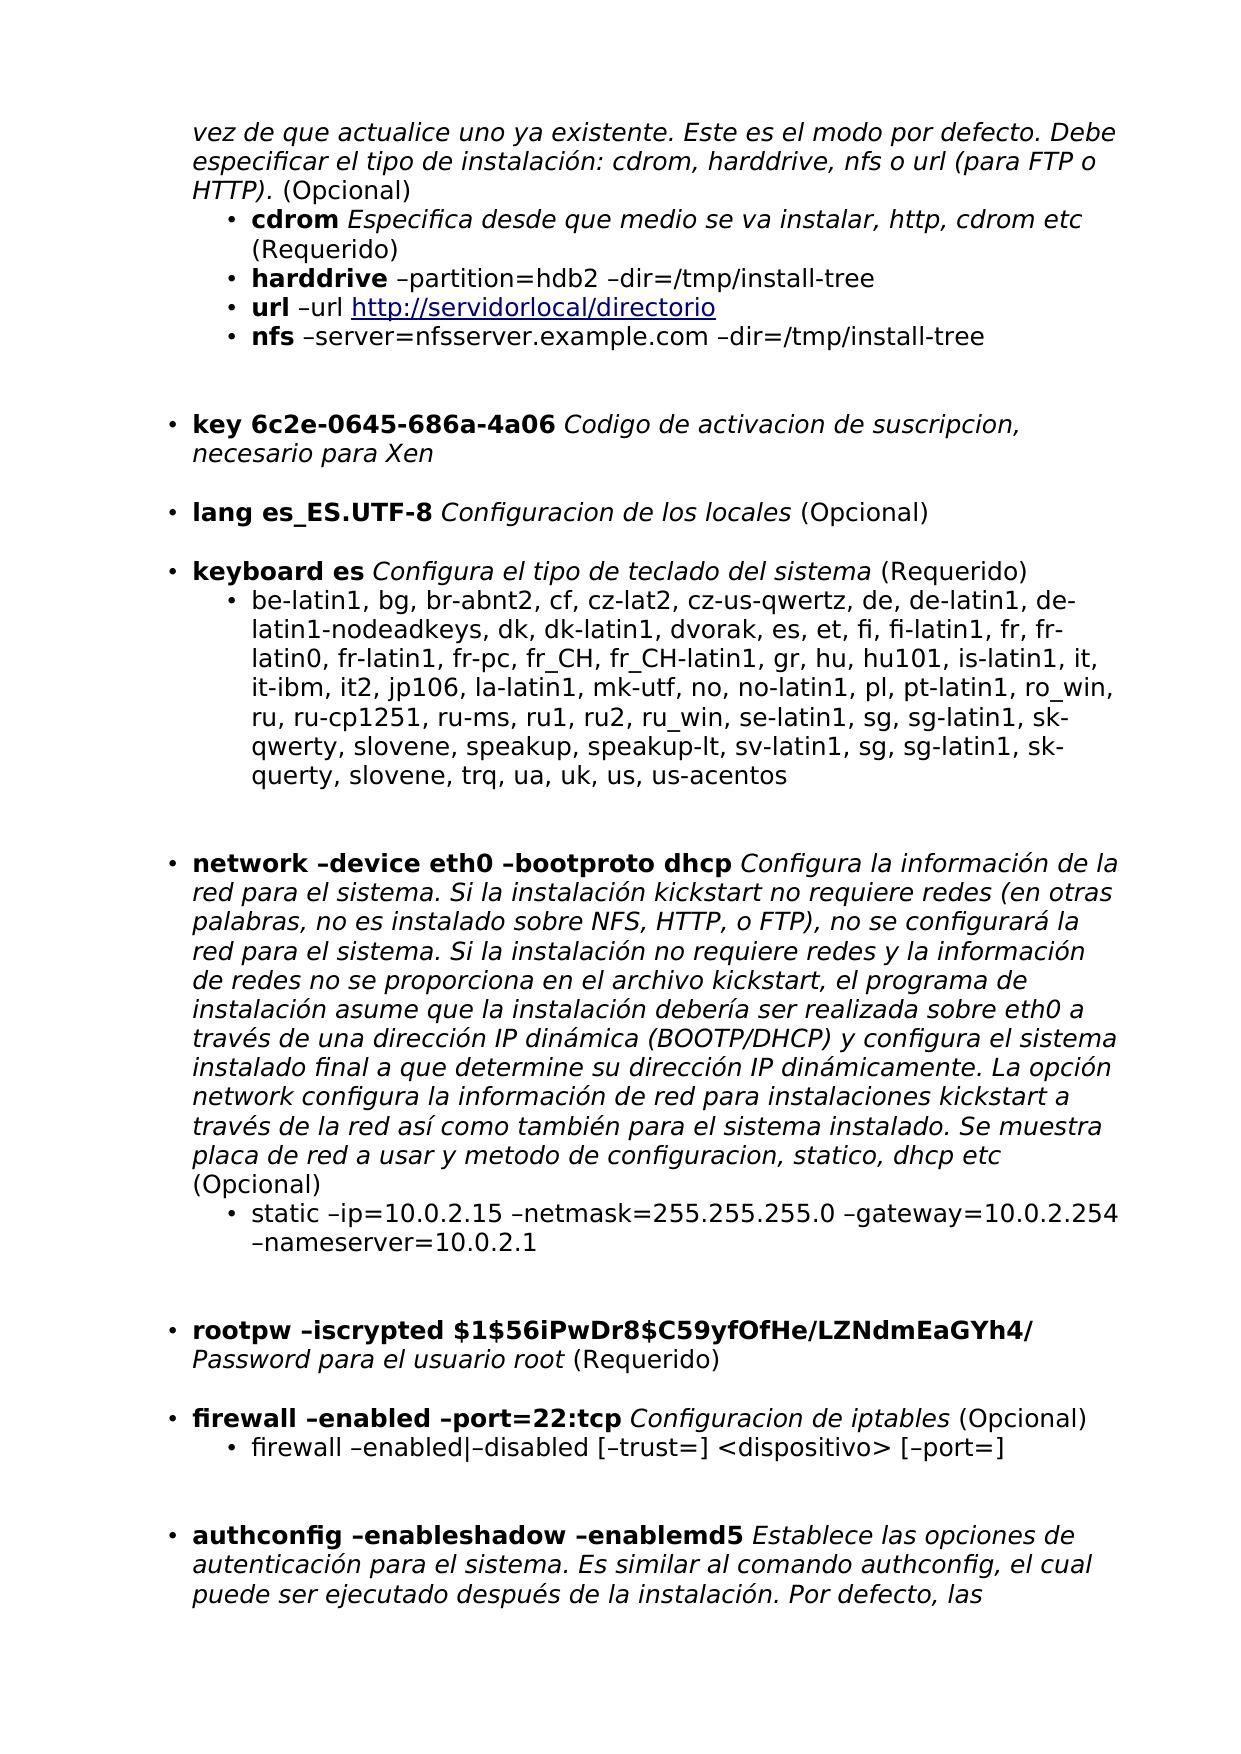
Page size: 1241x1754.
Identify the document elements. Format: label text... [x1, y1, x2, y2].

list rootpw –iscrypted $1$56iPwDr8$C59yfOfHe/LZNdmEaGYh4/ Password para el usuario root (Requerido) [177, 1316, 1122, 1375]
list cdrom Especifica desde que medio se va instalar, http, cdrom etc (Requerido) [236, 206, 1122, 264]
list network –device eth0 –bootproto dhcp Configura la información de la red para el sistema. Si la instalación kickstart no requiere redes (en otras palabras, no es instalado sobre NFS, HTTP, o FTP), no se configurará la red para el sistema. Si la instalación no requiere redes y la información de redes no se proporciona en el archivo kickstart, el programa de instalación asume que la instalación debería ser realizada sobre eth0 a través de una dirección IP dinámica (BOOTP/DHCP) y configura el sistema instalado final a que determine su dirección IP dinámicamente. La opción network configura la información de red para instalaciones kickstart a través de la red así como también para el sistema instalado. Se muestra placa de red a usar y metodo de configuracion, statico, dhcp etc (Opcional) [177, 849, 1122, 1199]
list firewall –enabled –port=22:tcp Configuracion de iptables (Opcional) [177, 1404, 1122, 1433]
list keyboard es Configura el tipo de teclado del sistema (Requerido) [177, 557, 1122, 586]
list key 6c2e-0645-686a-4a06 Codigo de activacion de suscripcion, necesario para Xen [177, 410, 1122, 469]
list nfs –server=nfsserver.example.com –dir=/tmp/install-tree [236, 322, 1122, 351]
list vez de que actualice uno ya existente. Este es el modo por defecto. Debe especificar el tipo de instalación: cdrom, harddrive, nfs o url (para FTP o HTTP). (Opcional) [177, 118, 1122, 206]
list harddrive –partition=hdb2 –dir=/tmp/install-tree [236, 264, 1122, 293]
list lang es_ES.UTF-8 Configuracion de los locales (Opcional) [177, 498, 1122, 527]
list authconfig –enableshadow –enablemd5 Establece las opciones de autenticación para el sistema. Es similar al comando authconfig, el cual puede ser ejecutado después de la instalación. Por defecto, las [177, 1522, 1122, 1609]
list url –url http://servidorlocal/directorio [236, 293, 1122, 322]
list static –ip=10.0.2.15 –netmask=255.255.255.0 –gateway=10.0.2.254 –nameserver=10.0.2.1 [236, 1199, 1122, 1257]
list be-latin1, bg, br-abnt2, cf, cz-lat2, cz-us-qwertz, de, de-latin1, de-latin1-nodeadkeys, dk, dk-latin1, dvorak, es, et, fi, fi-latin1, fr, fr-latin0, fr-latin1, fr-pc, fr_CH, fr_CH-latin1, gr, hu, hu101, is-latin1, it, it-ibm, it2, jp106, la-latin1, mk-utf, no, no-latin1, pl, pt-latin1, ro_win, ru, ru-cp1251, ru-ms, ru1, ru2, ru_win, se-latin1, sg, sg-latin1, sk-qwerty, slovene, speakup, speakup-lt, sv-latin1, sg, sg-latin1, sk-querty, slovene, trq, ua, uk, us, us-acentos [236, 586, 1122, 790]
list firewall –enabled|–disabled [–trust=] <dispositivo> [–port=] [236, 1433, 1122, 1463]
